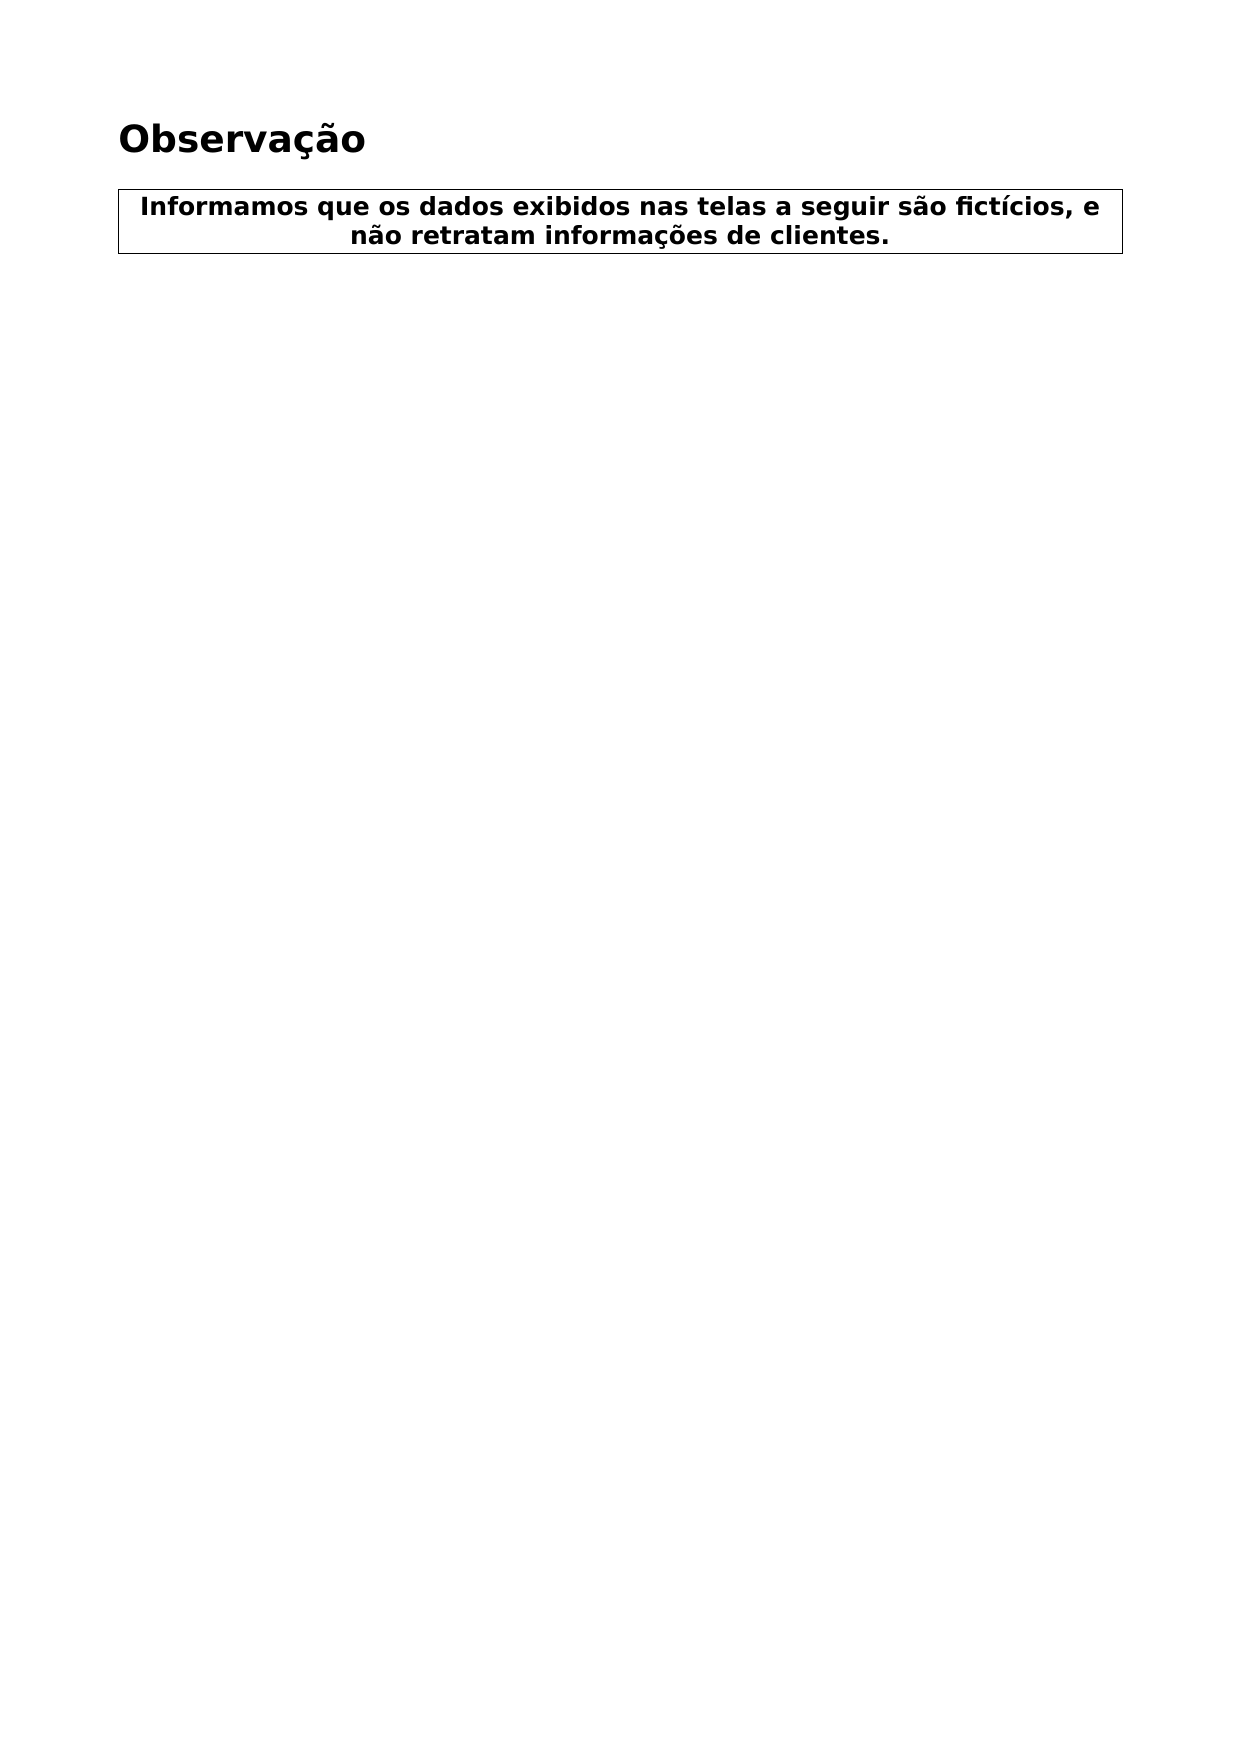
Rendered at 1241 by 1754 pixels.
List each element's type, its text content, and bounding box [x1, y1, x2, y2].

table_header Informamos que os dados exibidos nas telas a seguir são fictícios, e não retratam informações de clientes. [119, 190, 1122, 253]
subtitle Observação [118, 118, 1122, 162]
